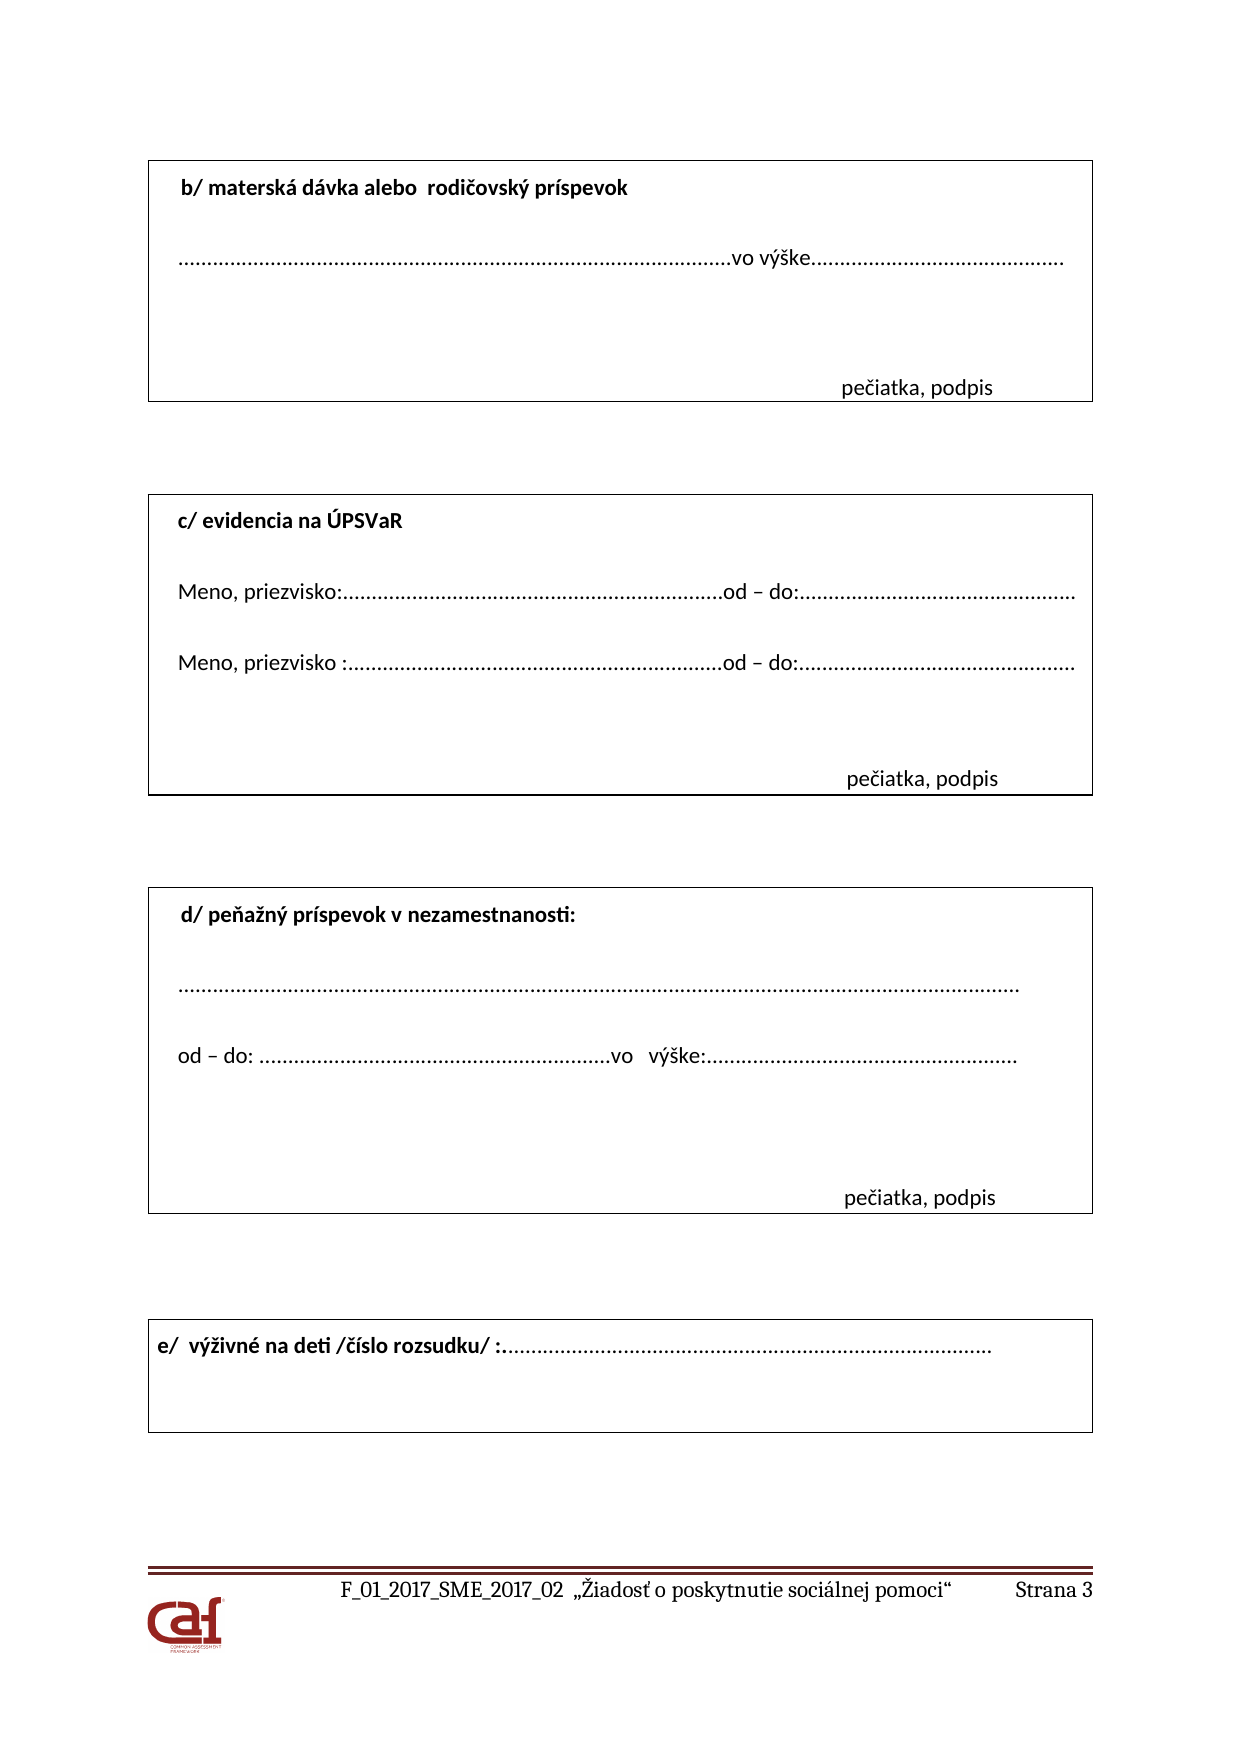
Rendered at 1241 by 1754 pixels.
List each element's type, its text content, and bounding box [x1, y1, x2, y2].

text b/ materská dávka alebo rodičovský príspevok [149, 161, 1092, 201]
text Meno, priezvisko :.................................................................od – do:................................................ [149, 635, 1092, 676]
text e/ výživné na deti /číslo rozsudku/ :..................................................................................... [149, 1320, 1092, 1359]
text d/ peňažný príspevok v nezamestnanosti: [149, 888, 1092, 928]
text c/ evidencia na ÚPSVaR [149, 495, 1092, 534]
text ................................................................................................vo výške............................................ [149, 231, 1092, 272]
text pečiatka, podpis [149, 360, 1092, 401]
text Meno, priezvisko:..................................................................od – do:................................................ [149, 564, 1092, 605]
text od – do: .............................................................vo výške:...................................................... [149, 1029, 1092, 1069]
text pečiatka, podpis [149, 1171, 1092, 1213]
text .................................................................................................................................................. [149, 958, 1092, 999]
text pečiatka, podpis [149, 752, 1092, 794]
